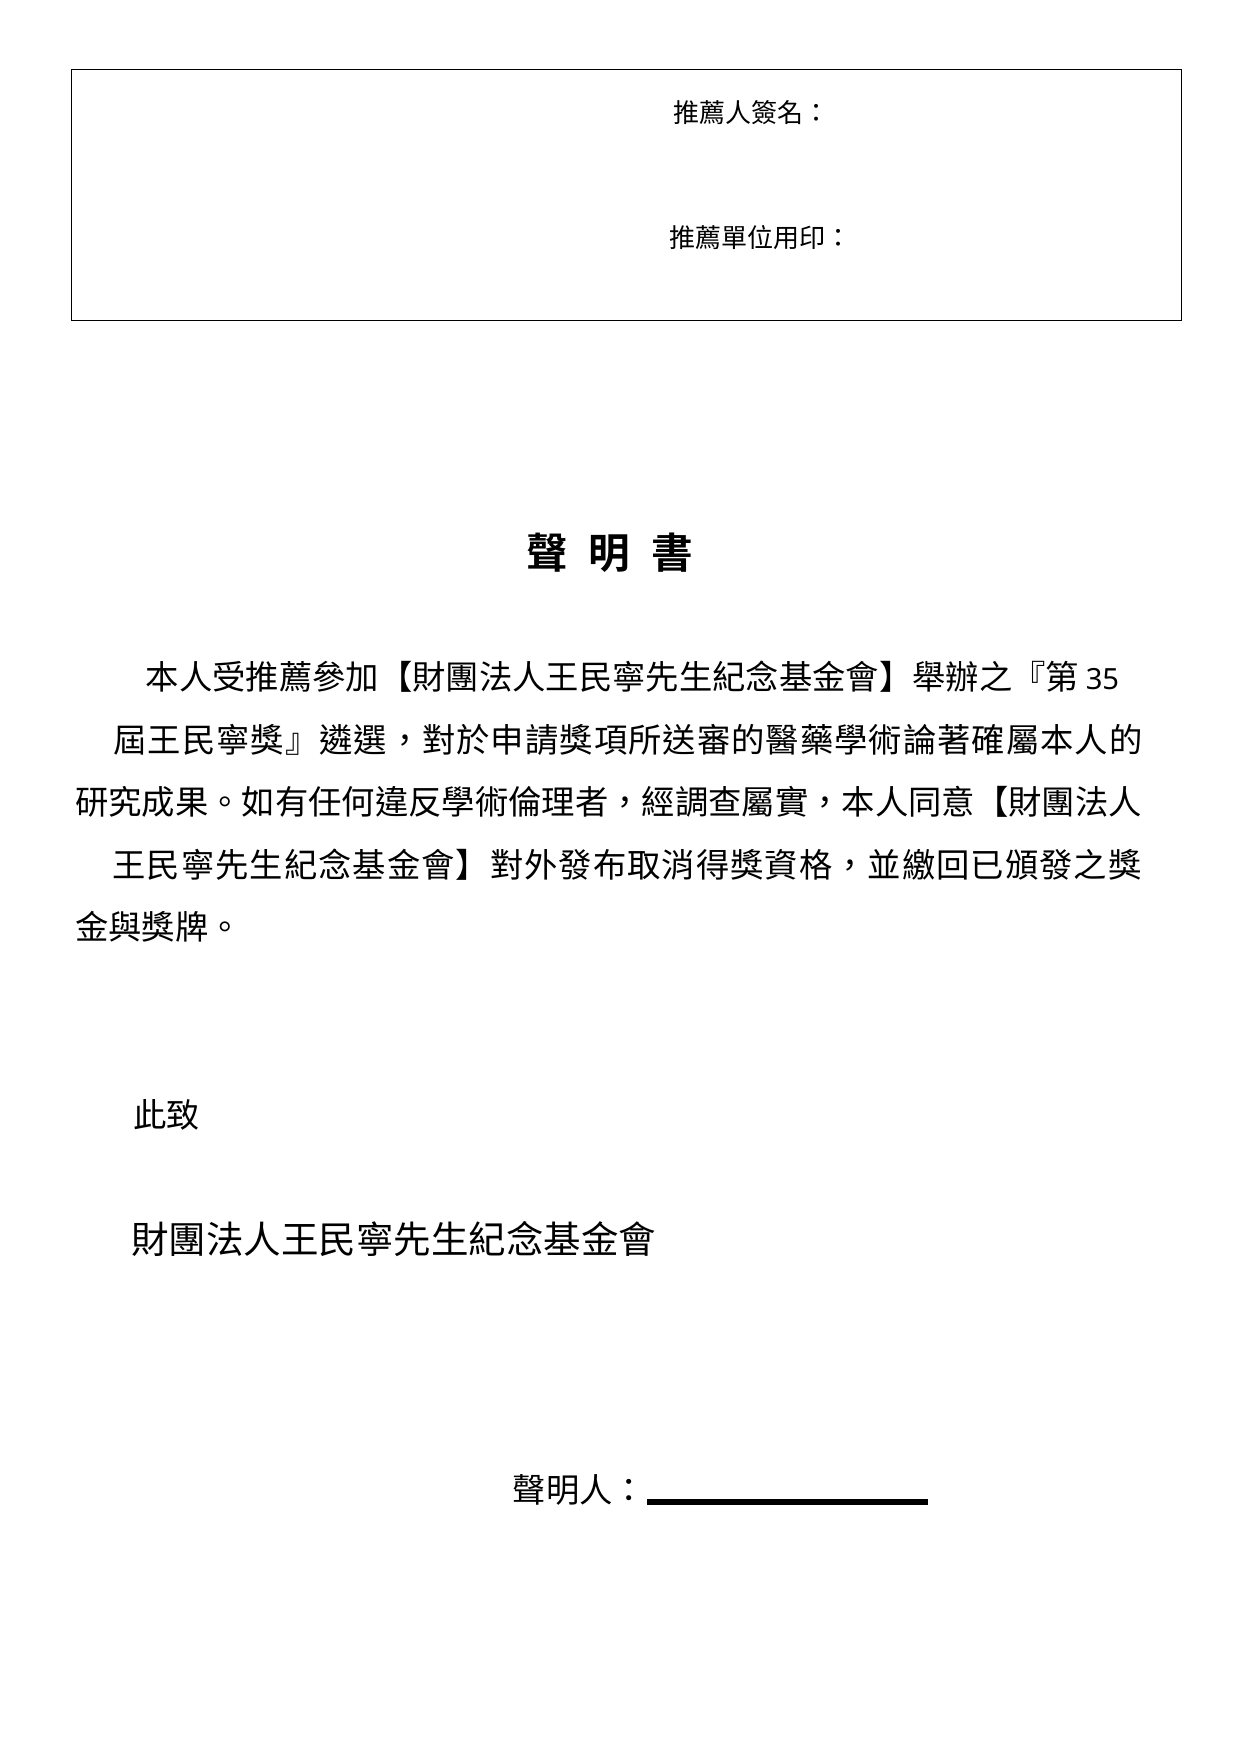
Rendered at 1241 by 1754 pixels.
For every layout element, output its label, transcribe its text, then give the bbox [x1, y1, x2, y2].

text 本人受推薦參加【財團法人王民寧先生紀念基金會】舉辦之『第35 [75, 633, 1144, 696]
text 此致 [75, 1071, 1144, 1133]
text 屆王民寧獎』遴選，對於申請獎項所送審的醫藥學術論著確屬本人的研究成果。如有任何違反學術倫理者，經調查屬實，本人同意【財團法人 [75, 696, 1144, 821]
table_header 推薦人之推薦說明： 推薦人簽名： 推薦單位用印： [72, 70, 1181, 320]
text 聲 明 書 [75, 508, 1144, 571]
text 財團法人王民寧先生紀念基金會 [75, 1196, 1144, 1258]
text 王民寧先生紀念基金會】對外發布取消得獎資格，並繳回已頒發之獎金與獎牌。 [75, 821, 1144, 946]
text 聲明人： [75, 1446, 1144, 1508]
